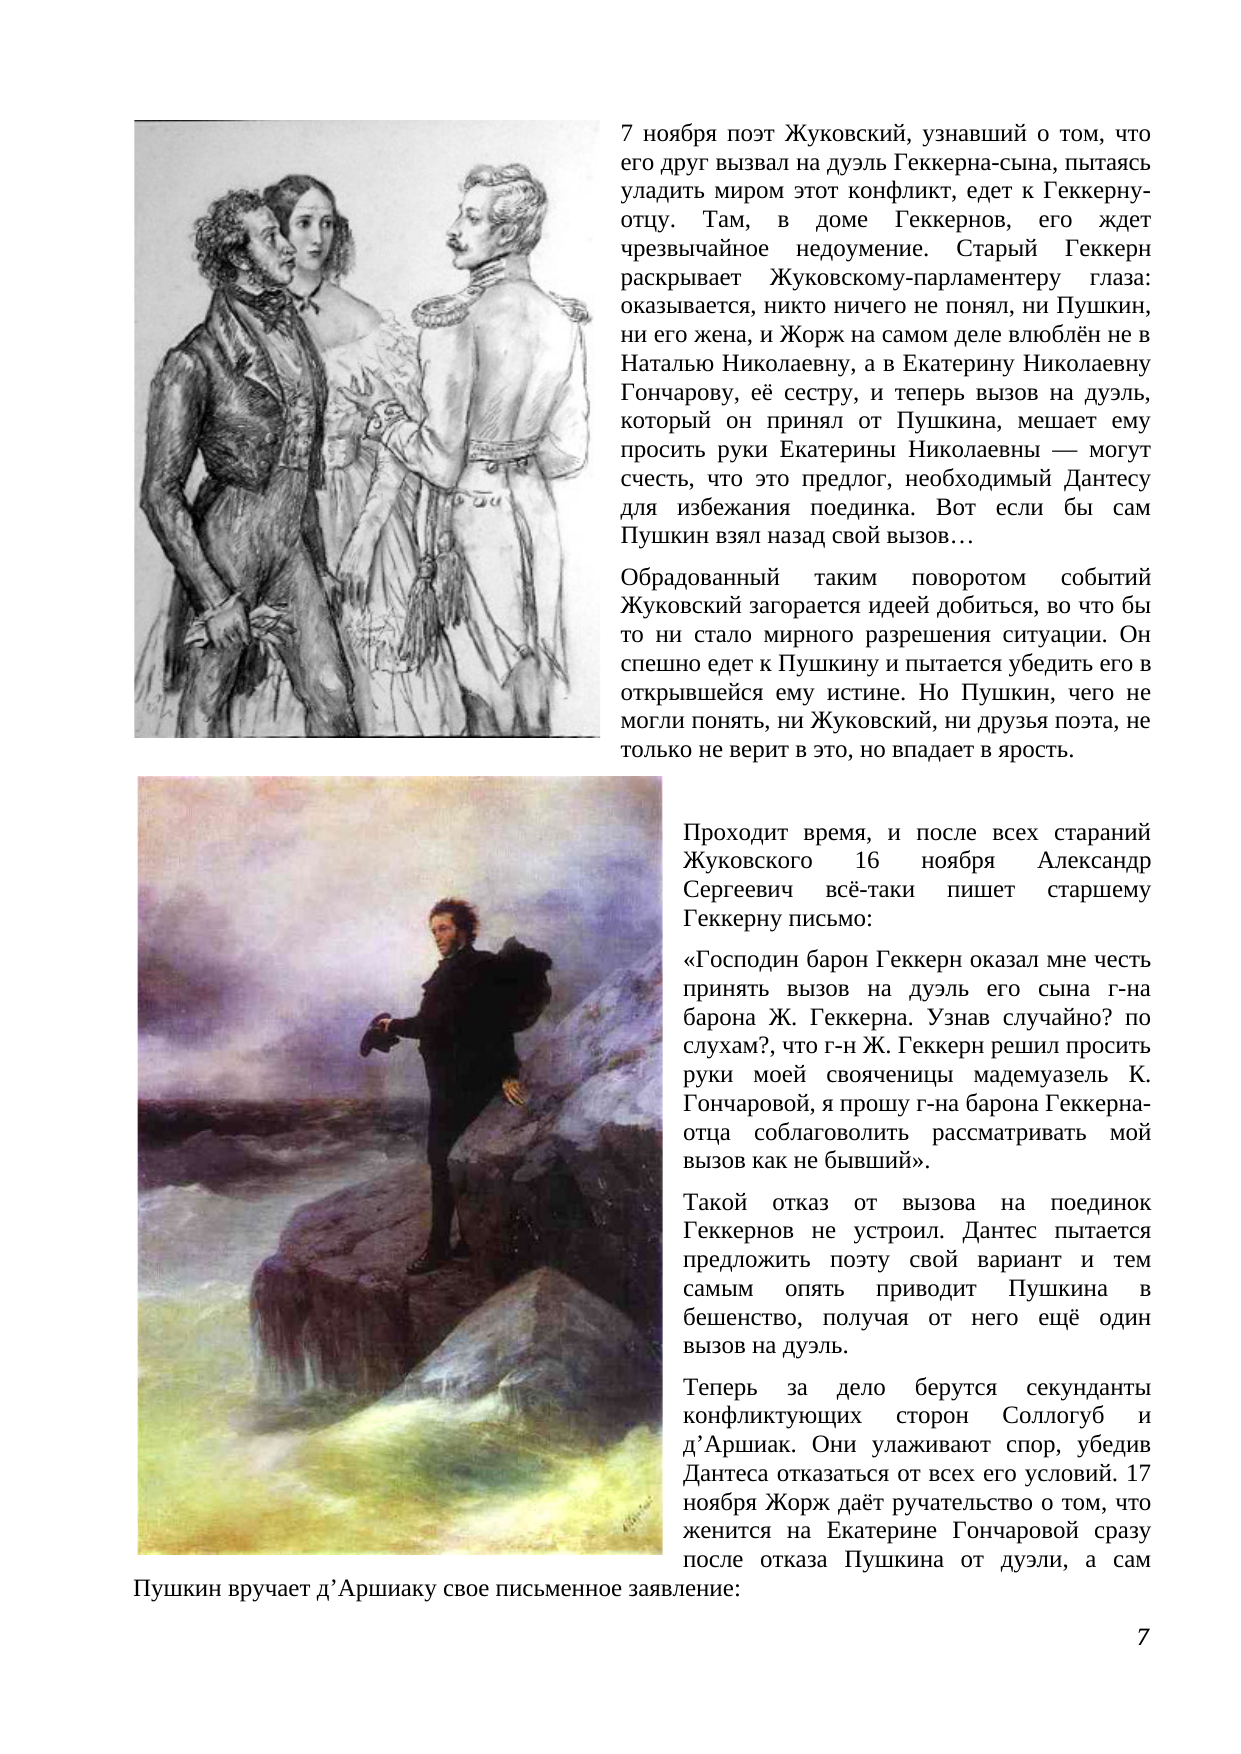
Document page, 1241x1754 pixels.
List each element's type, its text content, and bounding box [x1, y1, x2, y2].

text Проходит время, и после всех стараний Жуковского 16 ноября Александр Сергеевич всё-таки пишет старшему Геккерну письмо: [664, 817, 1152, 932]
picture [134, 120, 600, 738]
text Такой отказ от вызова на поединок Геккернов не устроил. Дантес пытается предложить поэту свой вариант и тем самым опять приводит Пушкина в бешенство, получая от него ещё один вызов на дуэль. [664, 1187, 1152, 1359]
text «Господин барон Геккерн оказал мне честь принять вызов на дуэль его сына г-на барона Ж. Геккерна. Узнав случайно? по слухам?, что г-н Ж. Геккерн решил просить руки моей свояченицы мадемуазель К. Гончаровой, я прошу г-на барона Геккерна-отца соблаговолить рассматривать мой вызов как не бывший». [664, 944, 1152, 1174]
picture [137, 776, 663, 1555]
text Обрадованный таким поворотом событий Жуковский загорается идеей добиться, во что бы то ни стало мирного разрешения ситуации. Он спешно едет к Пушкину и пытается убедить его в открывшейся ему истине. Но Пушкин, чего не могли понять, ни Жуковский, ни друзья поэта, не только не верит в это, но впадает в ярость. [133, 562, 1152, 763]
text Теперь за дело берутся секунданты конфликтующих сторон Соллогуб и д’Аршиак. Они улаживают спор, убедив Дантеса отказаться от всех его условий. 17 ноября Жорж даёт ручательство о том, что женится на Екатерине Гончаровой сразу после отказа Пушкина от дуэли, а сам Пушкин вручает д’Аршиаку свое письменное заявление: [133, 1372, 1152, 1602]
text 7 ноября поэт Жуковский, узнавший о том, что его друг вызвал на дуэль Геккерна-сына, пытаясь уладить миром этот конфликт, едет к Геккерну-отцу. Там, в доме Геккернов, его ждет чрезвычайное недоумение. Старый Геккерн раскрывает Жуковскому-парламентеру глаза: оказывается, никто ничего не понял, ни Пушкин, ни его жена, и Жорж на самом деле влюблён не в Наталью Николаевну, а в Екатерину Николаевну Гончарову, её сестру, и теперь вызов на дуэль, который он принял от Пушкина, мешает ему просить руки Екатерины Николаевны — могут счесть, что это предлог, необходимый Дантесу для избежания поединка. Вот если бы сам Пушкин взял назад свой вызов… [133, 118, 1152, 739]
